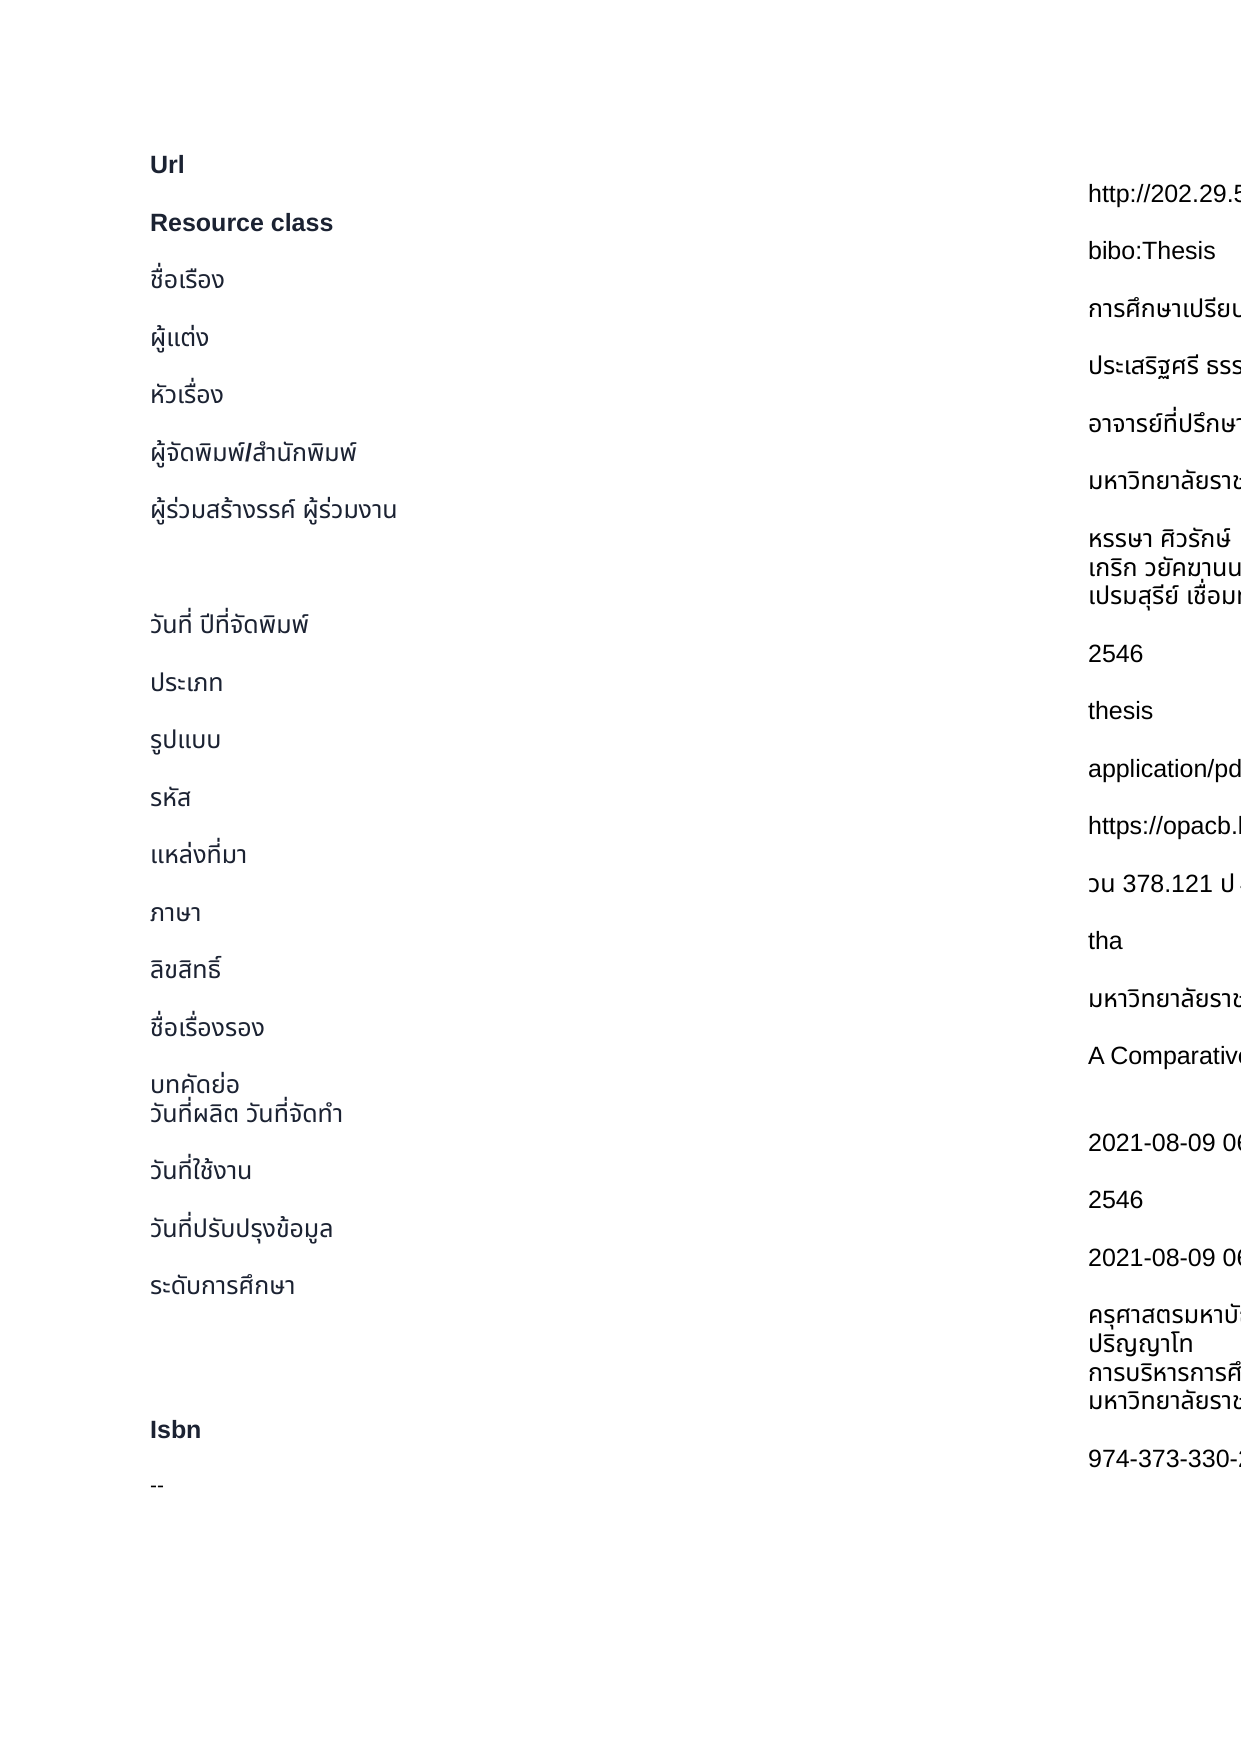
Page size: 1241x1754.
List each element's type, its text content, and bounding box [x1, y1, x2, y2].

text A Comparative Study of Expectations of Students and Actual Performance of Counselors of Rajabhat Institute Bansomdejchaopraya as Perceived by the Students [1088, 1041, 1240, 1070]
text -- [150, 1472, 1090, 1496]
text https://opacb.bsru.ac.th/cgi-bin/koha/opac-detail.pl?biblionumber=31824 ลิงค์ข้อมูลในระบบ Matrix [1088, 811, 1240, 840]
text ประเสริฐศรี ธรรมวิหาร [1088, 351, 1240, 380]
text ครุศาสตรมหาบัณฑิต [1088, 1300, 1240, 1329]
text เปรมสุรีย์ เชื่อมทอง [1088, 581, 1240, 610]
text Url [150, 150, 1090, 179]
text การศึกษาเปรียบเทียบความคาดหวังและสภาพที่ปฏิบัติจริงเกี่ยวกับบทบาทของอาจารย์ที่ปรึกษา สถาบันราชภัฏบ้านสมเด็จเจ้าพระยา [1088, 294, 1240, 322]
text http://202.29.54.157/s/library/item/902 [1088, 179, 1240, 207]
text 2021-08-09 06:57:07 [1088, 1127, 1240, 1156]
text Isbn [150, 1415, 1090, 1444]
text ประเภท [150, 667, 1090, 696]
text บทคัดย่อ [150, 1070, 1090, 1099]
text การบริหารการศึกษา [1088, 1357, 1240, 1386]
text Resource class [150, 207, 1090, 236]
text ปริญญาโท [1088, 1329, 1240, 1357]
text รหัส [150, 782, 1090, 811]
text วันที่ใช้งาน [150, 1156, 1090, 1185]
text bibo:Thesis [1088, 236, 1240, 265]
text เกริก วยัคฆานนท์ [1088, 552, 1240, 581]
text วันที่ปรับปรุงข้อมูล [150, 1214, 1090, 1242]
text วันที่ผลิต วันที่จัดทำ [150, 1099, 1090, 1127]
text ระดับการศึกษา [150, 1271, 1090, 1300]
text แหล่งที่มา [150, 840, 1090, 869]
text วน 378.121 ป423ก 2546 [1088, 869, 1240, 897]
text ผู้ร่วมสร้างรรค์ ผู้ร่วมงาน [150, 495, 1090, 524]
text ผู้แต่ง [150, 322, 1090, 351]
text ชื่อเรื่องรอง [150, 1012, 1090, 1041]
text วันที่ ปีที่จัดพิมพ์ [150, 610, 1090, 639]
text อาจารย์ที่ปรึกษา -- บทบาทและหน้าที่ [1088, 409, 1240, 437]
text มหาวิทยาลัยราชภัฏบ้านสมเด็จเจ้าพระยา. สำนักวิทยบริการและเทคโนโลยีสารสนเทศ [1088, 466, 1240, 495]
text หัวเรื่อง [150, 380, 1090, 409]
text มหาวิทยาลัยราชภัฏบ้านสมเด็จเจ้าพระยา [1088, 984, 1240, 1012]
text 2546 [1088, 639, 1240, 667]
text application/pdf [1088, 754, 1240, 782]
text thesis [1088, 696, 1240, 725]
text มหาวิทยาลัยราชภัฏบ้านสมเด็จเจ้าพระยา [1088, 1386, 1240, 1415]
text ลิขสิทธิ์ [150, 955, 1090, 984]
text 2546 [1088, 1185, 1240, 1214]
text รูปแบบ [150, 725, 1090, 754]
text 974-373-330-2 [1088, 1444, 1240, 1472]
text ผู้จัดพิมพ์/สำนักพิมพ์ [150, 437, 1090, 466]
text ชื่อเรือง [150, 265, 1090, 294]
text 2021-08-09 06:57:07 [1088, 1242, 1240, 1271]
text tha [1088, 926, 1240, 955]
text ภาษา [150, 897, 1090, 926]
text หรรษา ศิวรักษ์ [1088, 524, 1240, 552]
